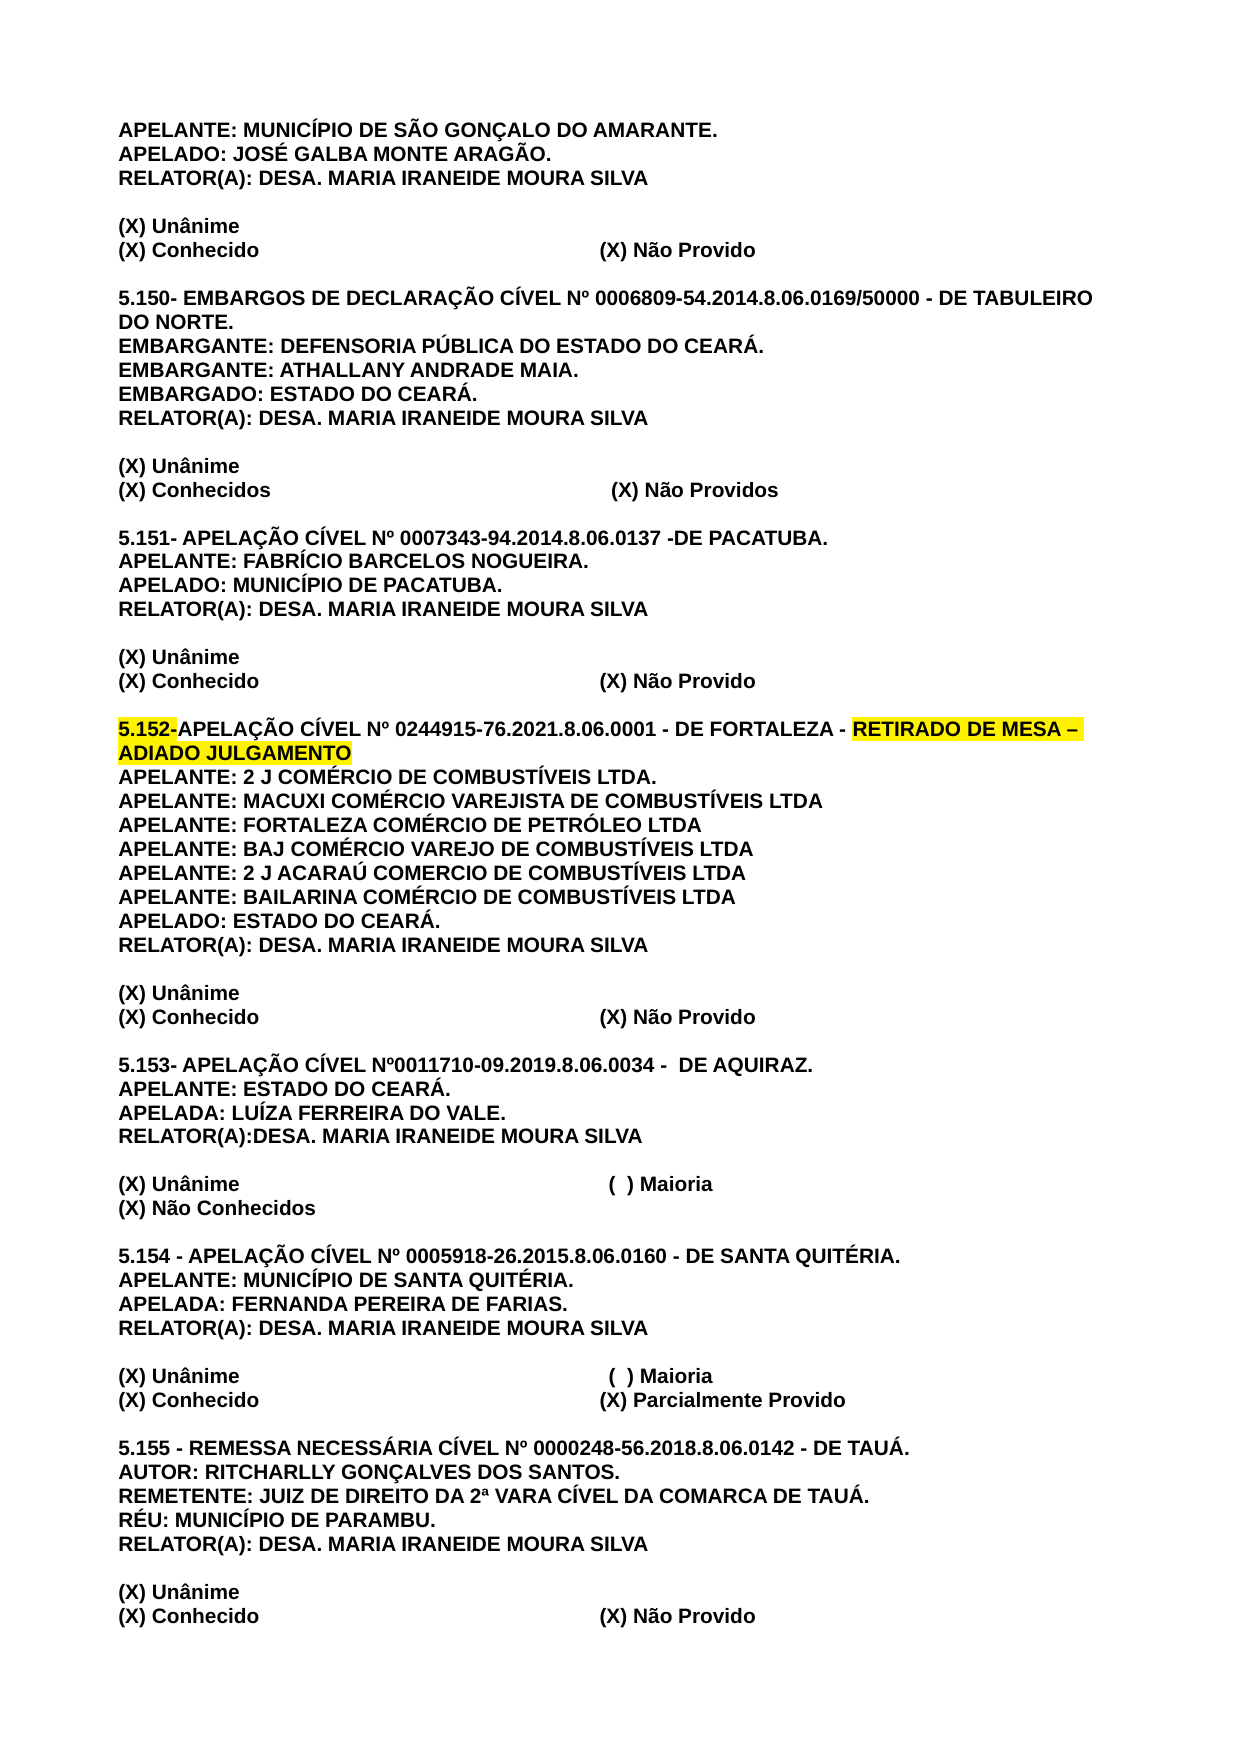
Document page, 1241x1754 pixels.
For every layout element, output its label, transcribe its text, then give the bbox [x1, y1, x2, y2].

text APELANTE: MUNICÍPIO DE SANTA QUITÉRIA. [118, 1268, 1122, 1292]
text APELADO: ESTADO DO CEARÁ. [118, 909, 1122, 933]
text 5.154 - APELAÇÃO CÍVEL Nº 0005918-26.2015.8.06.0160 - DE SANTA QUITÉRIA. [118, 1244, 1122, 1268]
text (X) Unânime ( ) Maioria [118, 1172, 1122, 1196]
text (X) Unânime [118, 1579, 1122, 1603]
text (X) Unânime [118, 645, 1122, 669]
text APELANTE: FORTALEZA COMÉRCIO DE PETRÓLEO LTDA [118, 813, 1122, 837]
text 5.153- APELAÇÃO CÍVEL Nº0011710-09.2019.8.06.0034 - DE AQUIRAZ. [118, 1052, 1122, 1076]
text APELANTE: 2 J ACARAÚ COMERCIO DE COMBUSTÍVEIS LTDA [118, 861, 1122, 885]
text APELANTE: MUNICÍPIO DE SÃO GONÇALO DO AMARANTE. [118, 118, 1122, 142]
text 5.151- APELAÇÃO CÍVEL Nº 0007343-94.2014.8.06.0137 -DE PACATUBA. [118, 525, 1122, 549]
text RELATOR(A):DESA. MARIA IRANEIDE MOURA SILVA [118, 1124, 1122, 1148]
text RELATOR(A): DESA. MARIA IRANEIDE MOURA SILVA [118, 597, 1122, 621]
text APELANTE: BAJ COMÉRCIO VAREJO DE COMBUSTÍVEIS LTDA [118, 837, 1122, 861]
text APELADO: JOSÉ GALBA MONTE ARAGÃO. [118, 142, 1122, 166]
text AUTOR: RITCHARLLY GONÇALVES DOS SANTOS. [118, 1460, 1122, 1484]
text EMBARGADO: ESTADO DO CEARÁ. [118, 382, 1122, 406]
text (X) Conhecido (X) Parcialmente Provido [118, 1388, 1122, 1412]
text APELADA: LUÍZA FERREIRA DO VALE. [118, 1100, 1122, 1124]
text (X) Unânime [118, 453, 1122, 477]
text RELATOR(A): DESA. MARIA IRANEIDE MOURA SILVA [118, 1316, 1122, 1340]
text APELADO: MUNICÍPIO DE PACATUBA. [118, 573, 1122, 597]
text APELANTE: MACUXI COMÉRCIO VAREJISTA DE COMBUSTÍVEIS LTDA [118, 789, 1122, 813]
text APELANTE: ESTADO DO CEARÁ. [118, 1076, 1122, 1100]
text EMBARGANTE: DEFENSORIA PÚBLICA DO ESTADO DO CEARÁ. [118, 334, 1122, 358]
text RELATOR(A): DESA. MARIA IRANEIDE MOURA SILVA [118, 933, 1122, 957]
text (X) Unânime [118, 981, 1122, 1004]
text APELANTE: BAILARINA COMÉRCIO DE COMBUSTÍVEIS LTDA [118, 885, 1122, 909]
text (X) Não Conhecidos [118, 1196, 1122, 1220]
text APELADA: FERNANDA PEREIRA DE FARIAS. [118, 1292, 1122, 1316]
text (X) Conhecido (X) Não Provido [118, 1004, 1122, 1028]
text (X) Conhecido (X) Não Provido [118, 669, 1122, 693]
text (X) Conhecido (X) Não Provido [118, 1603, 1122, 1627]
text APELANTE: 2 J COMÉRCIO DE COMBUSTÍVEIS LTDA. [118, 765, 1122, 789]
text (X) Unânime [118, 214, 1122, 238]
text 5.150- EMBARGOS DE DECLARAÇÃO CÍVEL Nº 0006809-54.2014.8.06.0169/50000 - DE TABULEIRO DO NORTE. [118, 286, 1122, 334]
text RÉU: MUNICÍPIO DE PARAMBU. [118, 1508, 1122, 1532]
text RELATOR(A): DESA. MARIA IRANEIDE MOURA SILVA [118, 1532, 1122, 1556]
text 5.155 - REMESSA NECESSÁRIA CÍVEL Nº 0000248-56.2018.8.06.0142 - DE TAUÁ. [118, 1436, 1122, 1460]
text (X) Conhecido (X) Não Provido [118, 238, 1122, 262]
text RELATOR(A): DESA. MARIA IRANEIDE MOURA SILVA [118, 166, 1122, 190]
text EMBARGANTE: ATHALLANY ANDRADE MAIA. [118, 358, 1122, 382]
text 5.152-APELAÇÃO CÍVEL Nº 0244915-76.2021.8.06.0001 - DE FORTALEZA - RETIRADO DE MESA – ADIADO JULGAMENTO [118, 717, 1122, 765]
text REMETENTE: JUIZ DE DIREITO DA 2ª VARA CÍVEL DA COMARCA DE TAUÁ. [118, 1484, 1122, 1508]
text APELANTE: FABRÍCIO BARCELOS NOGUEIRA. [118, 549, 1122, 573]
text (X) Unânime ( ) Maioria [118, 1364, 1122, 1388]
text (X) Conhecidos (X) Não Providos [118, 477, 1122, 501]
text RELATOR(A): DESA. MARIA IRANEIDE MOURA SILVA [118, 406, 1122, 429]
